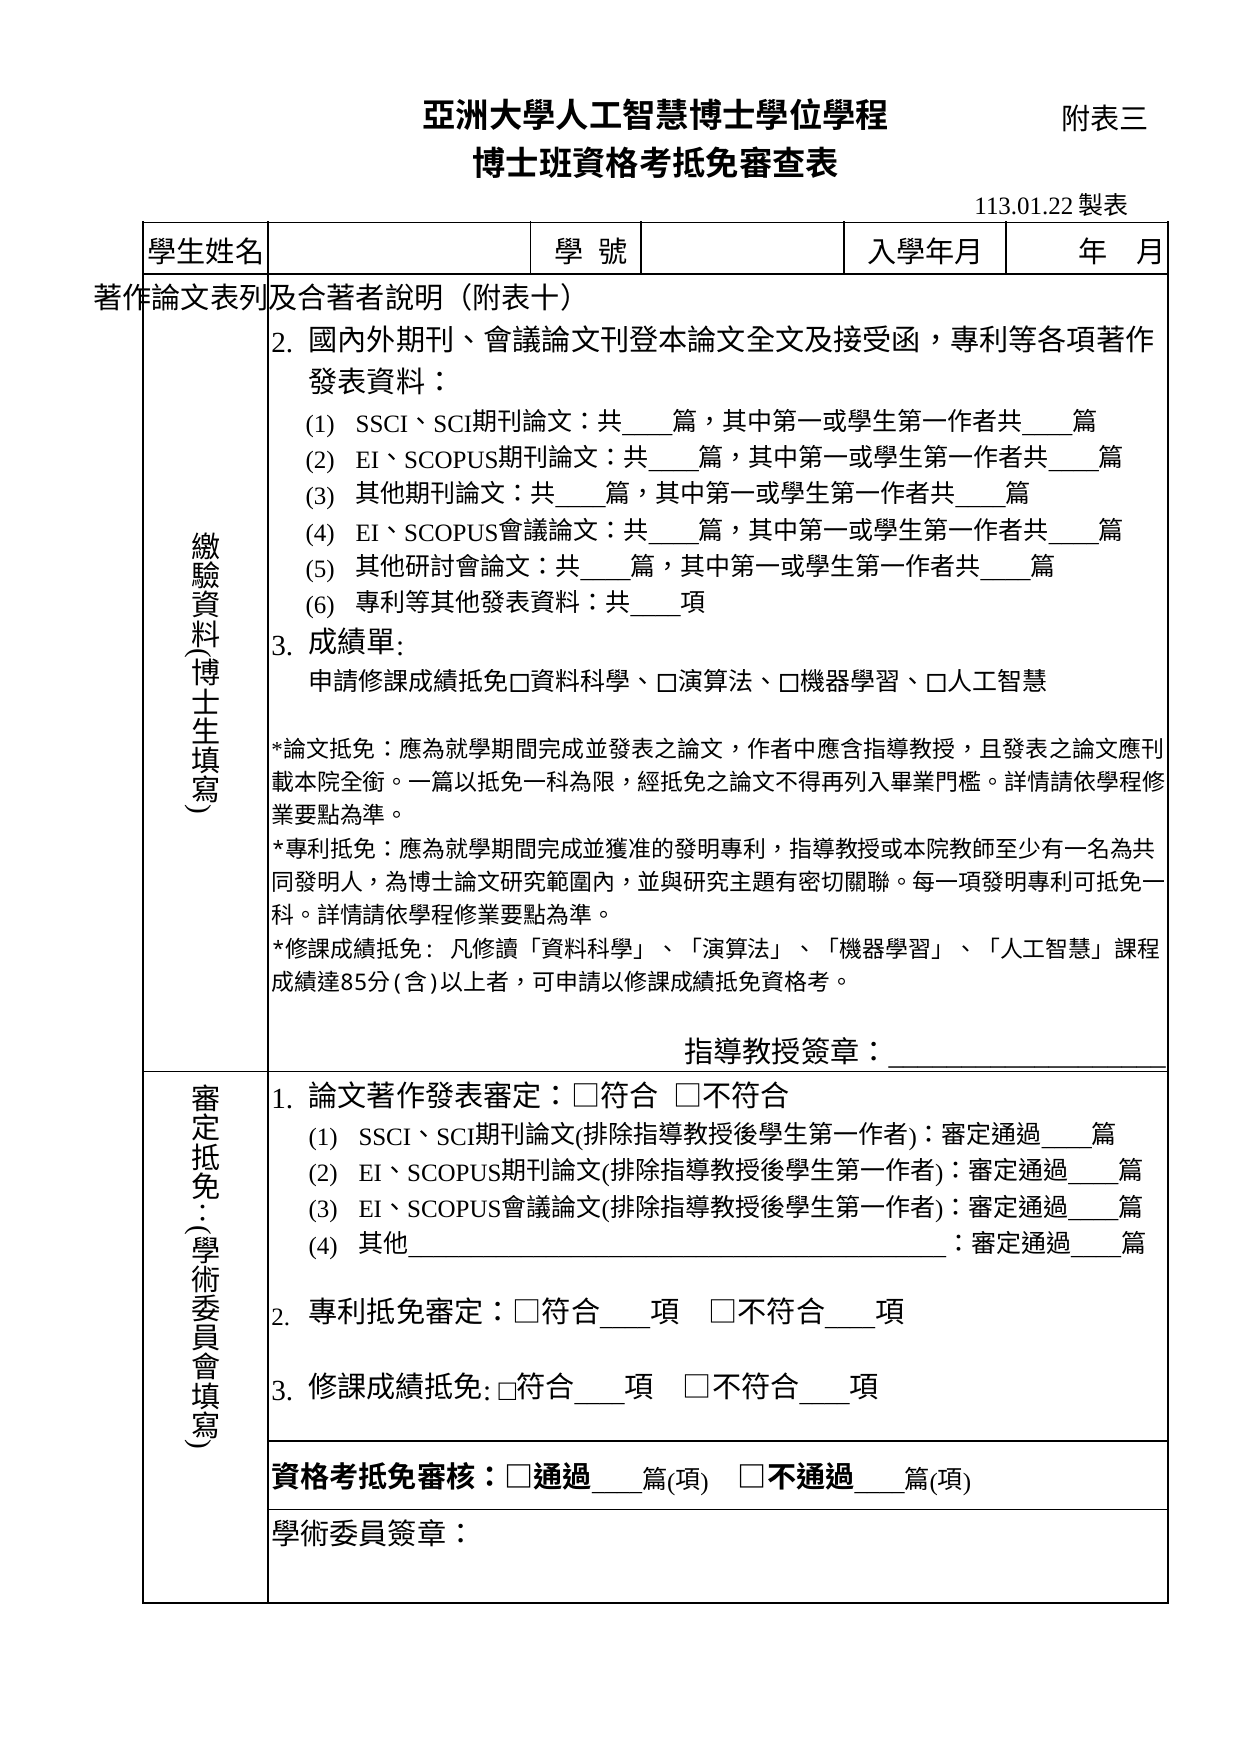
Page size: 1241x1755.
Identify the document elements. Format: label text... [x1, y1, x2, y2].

table_cell 論文著作發表審定：□符合 □不符合 SSCI、SCI期刊論文(排除指導教授後學生第一作者)：審定通過____篇 EI、SCOPUS期刊論文(排除指導教授後學生第一作者)：審定通過____篇 EI、SCOPUS會議論文(排除指導教授後學生第一作者)：審定通過____篇 其他___________________________________________：審定通過____篇 專利抵免審定：□符合____項 □不符合____項 3. 修課成績抵免: □符合____項 □不符合____項 [269, 1072, 1167, 1440]
text 亞洲大學人工智慧博士學位學程 [183, 88, 1215, 144]
table_cell 繳驗資料(博士生填寫) [144, 275, 267, 1071]
text 113.01.22製表 [183, 185, 1128, 221]
table_header [642, 223, 843, 273]
text 博士班資格考抵免審查表 [183, 137, 1128, 185]
table_header 學生姓名 [144, 223, 267, 273]
table_header 入學年月 [845, 223, 1005, 273]
table_header [269, 223, 530, 273]
table_header 學 號 [531, 223, 640, 273]
text 附表三 [1061, 96, 1200, 137]
table_cell 審定抵免：(學術委員會填寫) [144, 1072, 267, 1602]
table_cell 著作論文表列及合著者說明（附表十） 國內外期刊、會議論文刊登本論文全文及接受函，專利等各項著作發表資料： SSCI、SCI期刊論文：共____篇，其中第一或學生第一作者共____篇 EI、SCOPUS期刊論文：共____篇，其中第一或學生第一作者共____篇 其他期刊論文：共____篇，其中第一或學生第一作者共____篇 EI、SCOPUS會議論文：共____篇，其中第一或學生第一作者共____篇 其他研討會論文：共____篇，其中第一或學生第一作者共____篇 專利等其他發表資料：共____項 成績單: 申請修課成績抵免資料科學、演算法、機器學習、人工智慧 *論文抵免：應為就學期間完成並發表之論文，作者中應含指導教授，且發表之論文應刊載本院全銜。一篇以抵免一科為限，經抵免之論文不得再列入畢業門檻。詳情請依學程修業要點為準。 *專利抵免：應為就學期間完成並獲准的發明專利，指導教授或本院教師至少有一名為共同發明人，為博士論文研究範圍內，並與研究主題有密切關聯。每一項發明專利可抵免一科。詳情請依學程修業要點為準。 *修課成績抵免: 凡修讀「資料科學」、「演算法」、「機器學習」、「人工智慧」課程成績達85分(含)以上者，可申請以修課成績抵免資格考。 指導教授簽章：___________________ [269, 275, 1167, 1071]
table_cell 學術委員簽章： [269, 1510, 1167, 1602]
table_cell 資格考抵免審核：□通過____篇(項) □不通過____篇(項) [269, 1442, 1167, 1509]
table_header 年 月 [1007, 223, 1167, 273]
